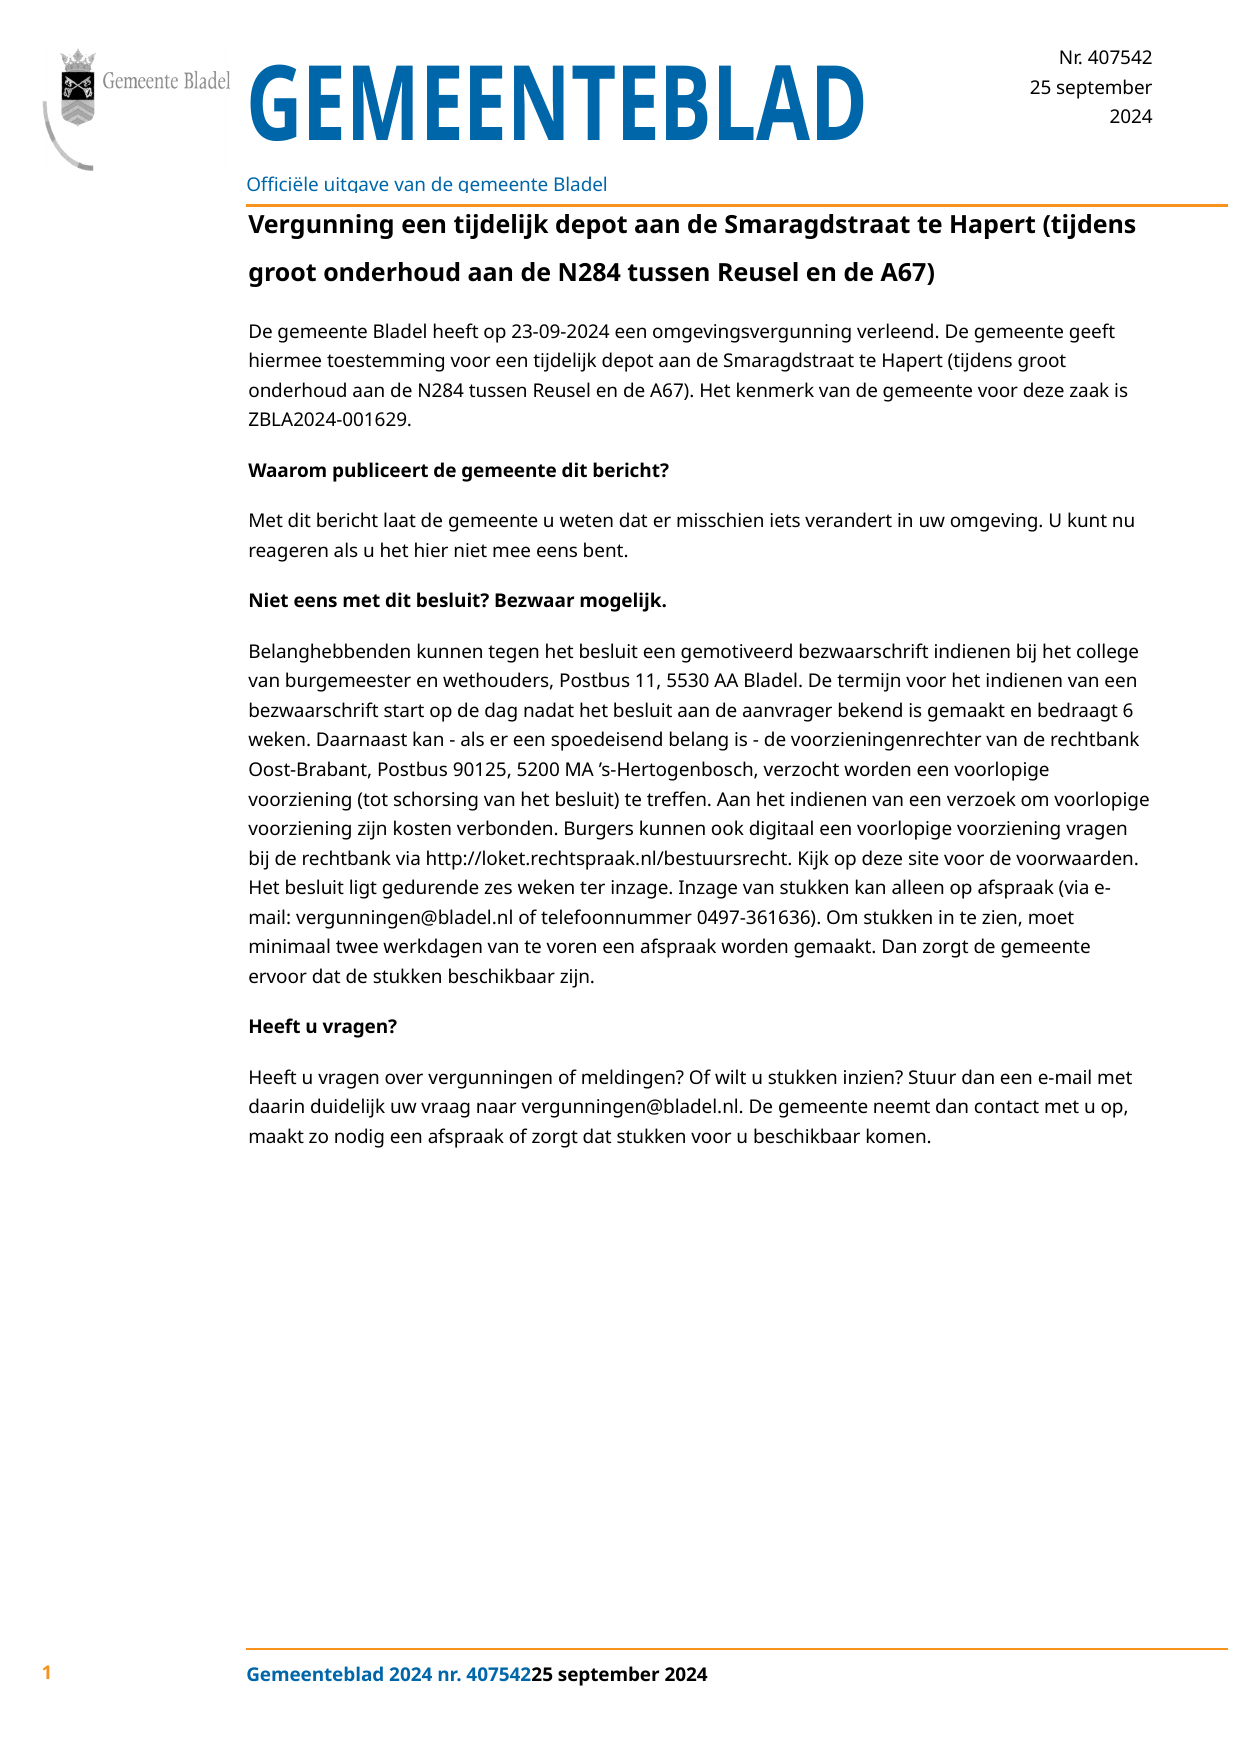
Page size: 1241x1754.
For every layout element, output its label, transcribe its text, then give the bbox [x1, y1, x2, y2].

picture [41, 47, 231, 172]
text De gemeente Bladel heeft op 23-09-2024 een omgevingsvergunning verleend. De gemeente geeft hiermee toestemming voor een tijdelijk depot aan de Smaragdstraat te Hapert (tijdens groot onderhoud aan de N284 tussen Reusel en de A67). Het kenmerk van de gemeente voor deze zaak is ZBLA2024-001629. [248, 318, 1152, 432]
text Heeft u vragen? [248, 1014, 1152, 1039]
text Vergunning een tijdelijk depot aan de Smaragdstraat te Hapert (tijdens groot onderhoud aan de N284 tussen Reusel en de A67) [248, 207, 1152, 288]
text Met dit bericht laat de gemeente u weten dat er misschien iets verandert in uw omgeving. U kunt nu reageren als u het hier niet mee eens bent. [248, 507, 1152, 563]
text Belanghebbenden kunnen tegen het besluit een gemotiveerd bezwaarschrift indienen bij het college van burgemeester en wethouders, Postbus 11, 5530 AA Bladel. De termijn voor het indienen van een bezwaarschrift start op de dag nadat het besluit aan de aanvrager bekend is gemaakt en bedraagt 6 weken. Daarnaast kan - als er een spoedeisend belang is - de voorzieningenrechter van de rechtbank Oost-Brabant, Postbus 90125, 5200 MA ’s-Hertogenbosch, verzocht worden een voorlopige voorziening (tot schorsing van het besluit) te treffen. Aan het indienen van een verzoek om voorlopige voorziening zijn kosten verbonden. Burgers kunnen ook digitaal een voorlopige voorziening vragen bij de rechtbank via http://loket.rechtspraak.nl/bestuursrecht. Kijk op deze site voor de voorwaarden. Het besluit ligt gedurende zes weken ter inzage. Inzage van stukken kan alleen op afspraak (via e-mail: vergunningen@bladel.nl of telefoonnummer 0497-361636). Om stukken in te zien, moet minimaal twee werkdagen van te voren een afspraak worden gemaakt. Dan zorgt de gemeente ervoor dat de stukken beschikbaar zijn. [248, 638, 1152, 989]
text Heeft u vragen over vergunningen of meldingen? Of wilt u stukken inzien? Stuur dan een e-mail met daarin duidelijk uw vraag naar vergunningen@bladel.nl. De gemeente neemt dan contact met u op, maakt zo nodig een afspraak of zorgt dat stukken voor u beschikbaar komen. [248, 1064, 1152, 1149]
text Niet eens met dit besluit? Bezwaar mogelijk. [248, 587, 1152, 613]
text Waarom publiceert de gemeente dit bericht? [248, 457, 1152, 483]
